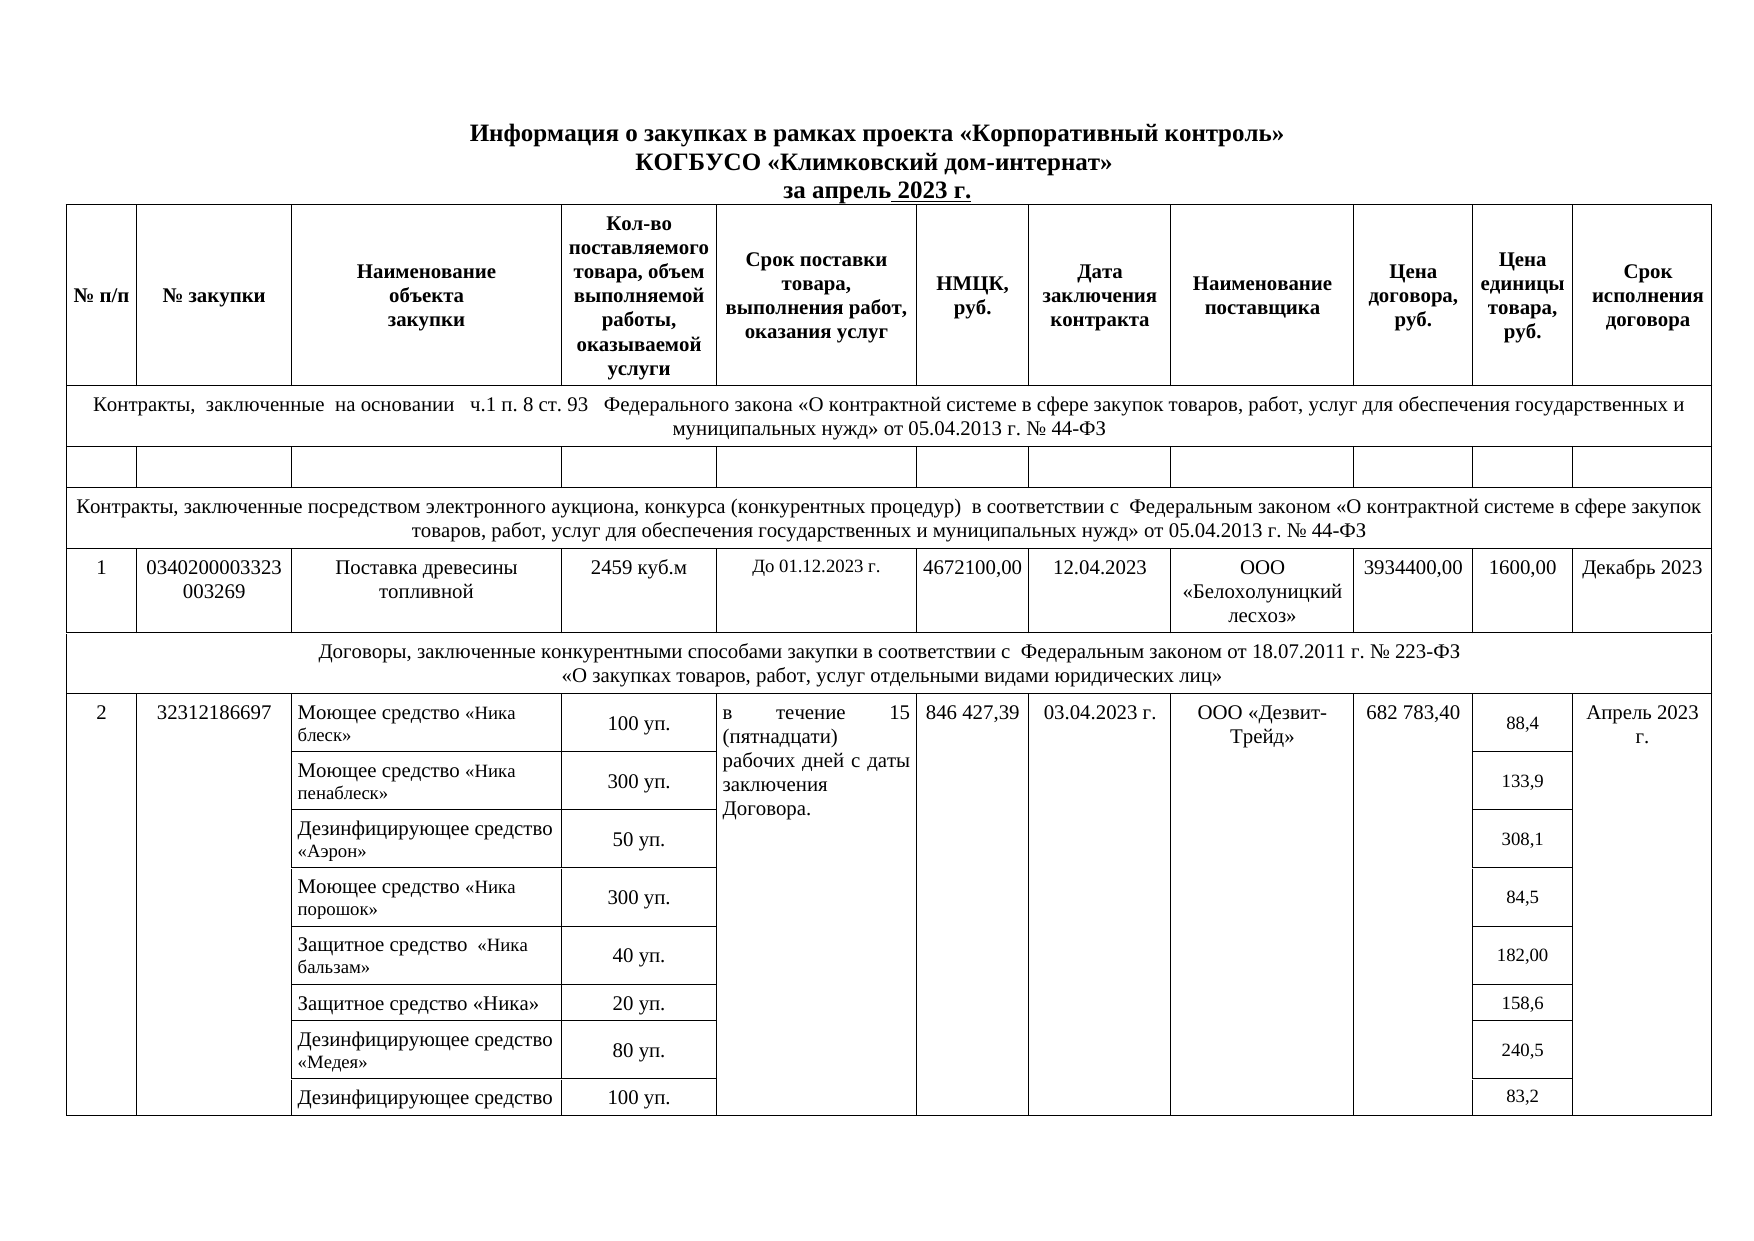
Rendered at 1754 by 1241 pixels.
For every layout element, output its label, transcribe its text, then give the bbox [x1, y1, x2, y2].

table_header Кол-во поставляемого товара, объем выполняемой работы, оказываемой услуги [562, 205, 716, 385]
table_cell Декабрь 2023 [1573, 549, 1711, 632]
table_cell 100 уп. [562, 694, 716, 751]
table_cell 4672100,00 [917, 549, 1028, 632]
table_cell 846 427,39 [917, 694, 1028, 1115]
table_cell 1 [67, 549, 136, 632]
table_cell 32312186697 [137, 694, 291, 1115]
table_cell 2 [67, 694, 136, 1115]
table_cell [1473, 447, 1572, 487]
table_cell 0340200003323003269 [137, 549, 291, 632]
table_cell 182,00 [1473, 927, 1572, 984]
table_cell в течение 15 (пятнадцати) рабочих дней с даты заключения Договора. [717, 694, 916, 1115]
table_cell Защитное средство «Ника» [292, 985, 561, 1020]
table_cell ООО «Белохолуницкий лесхоз» [1171, 549, 1353, 632]
table_cell [67, 447, 136, 487]
table_cell [917, 447, 1028, 487]
table_cell 2459 куб.м [562, 549, 716, 632]
table_cell 300 уп. [562, 869, 716, 926]
text КОГБУСО «Климковский дом-интернат» [118, 147, 1636, 176]
table_cell 12.04.2023 [1029, 549, 1170, 632]
table_cell 682 783,40 [1354, 694, 1472, 1115]
table_cell 3934400,00 [1354, 549, 1472, 632]
table_cell [1029, 447, 1170, 487]
table_cell 240,5 [1473, 1021, 1572, 1078]
table_cell 88,4 [1473, 694, 1572, 751]
table_cell [292, 447, 561, 487]
table_cell Дезинфицирующее средство «Медея» [292, 1021, 561, 1078]
table_cell 84,5 [1473, 869, 1572, 926]
text за апрель 2023 г. [118, 176, 1636, 204]
table_header Срок исполнения договора [1573, 205, 1711, 385]
table_cell Поставка древесины топливной [292, 549, 561, 632]
table_header НМЦК, руб. [917, 205, 1028, 385]
table_cell 40 уп. [562, 927, 716, 984]
table_cell [1354, 447, 1472, 487]
table_cell 83,2 [1473, 1080, 1572, 1115]
table_cell Дезинфицирующее средство «Аэрон» [292, 810, 561, 867]
table_cell ООО «Дезвит-Трейд» [1171, 694, 1353, 1115]
table_cell [1171, 447, 1353, 487]
table_cell Апрель 2023 г. [1573, 694, 1711, 1115]
table_header Наименование объекта закупки [292, 205, 561, 385]
table_cell Контракты, заключенные на основании ч.1 п. 8 ст. 93 Федерального закона «О контрактной системе в сфере закупок товаров, работ, услуг для обеспечения государственных и муниципальных нужд» от 05.04.2013 г. № 44-ФЗ [67, 386, 1711, 446]
table_cell Моющее средство «Ника порошок» [292, 869, 561, 926]
table_cell Моющее средство «Ника пенаблеск» [292, 752, 561, 809]
table_cell Контракты, заключенные посредством электронного аукциона, конкурса (конкурентных процедур) в соответствии с Федеральным законом «О контрактной системе в сфере закупок товаров, работ, услуг для обеспечения государственных и муниципальных нужд» от 05.04.2013 г. № 44-ФЗ [67, 488, 1711, 548]
table_cell [1573, 447, 1711, 487]
text Информация о закупках в рамках проекта «Корпоративный контроль» [118, 118, 1636, 147]
table_cell 100 уп. [562, 1080, 716, 1115]
table_header № закупки [137, 205, 291, 385]
table_cell 03.04.2023 г. [1029, 694, 1170, 1115]
table_header Срок поставки товара, выполнения работ, оказания услуг [717, 205, 916, 385]
table_header Цена единицы товара, руб. [1473, 205, 1572, 385]
table_cell До 01.12.2023 г. [717, 549, 916, 632]
table_cell [137, 447, 291, 487]
table_cell 1600,00 [1473, 549, 1572, 632]
table_cell 308,1 [1473, 810, 1572, 867]
table_cell 158,6 [1473, 985, 1572, 1020]
table_cell 50 уп. [562, 810, 716, 867]
table_header Цена договора, руб. [1354, 205, 1472, 385]
table_cell 20 уп. [562, 985, 716, 1020]
table_cell Дезинфицирующее средство [292, 1080, 561, 1115]
table_cell [717, 447, 916, 487]
table_cell Моющее средство «Ника блеск» [292, 694, 561, 751]
table_cell [562, 447, 716, 487]
table_cell 80 уп. [562, 1021, 716, 1078]
table_cell 300 уп. [562, 752, 716, 809]
table_header № п/п [67, 205, 136, 385]
table_header Наименование поставщика [1171, 205, 1353, 385]
table_cell Защитное средство «Ника бальзам» [292, 927, 561, 984]
table_header Дата заключения контракта [1029, 205, 1170, 385]
table_cell 133,9 [1473, 752, 1572, 809]
table_cell Договоры, заключенные конкурентными способами закупки в соответствии с Федеральным законом от 18.07.2011 г. № 223-ФЗ «О закупках товаров, работ, услуг отдельными видами юридических лиц» [67, 634, 1711, 693]
